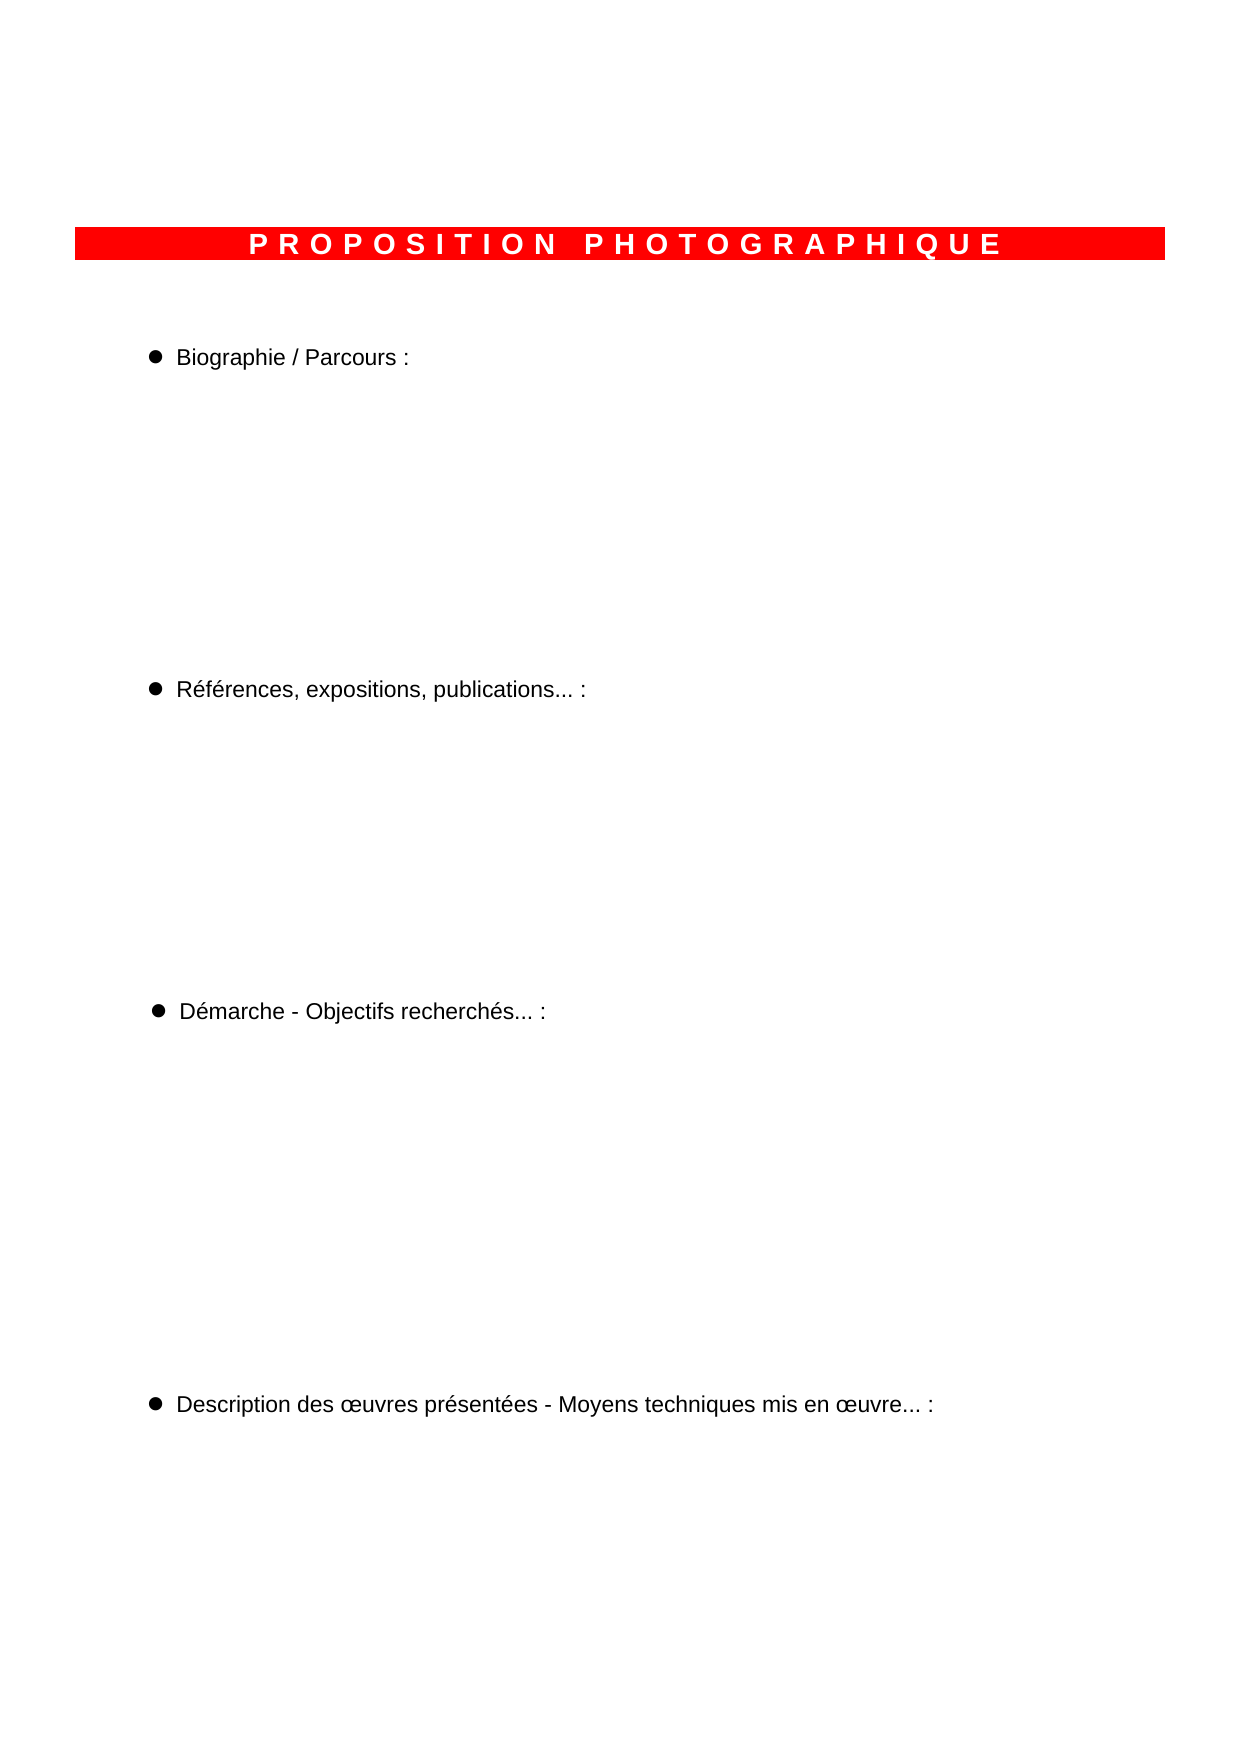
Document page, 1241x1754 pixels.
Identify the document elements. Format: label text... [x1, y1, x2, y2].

list Description des œuvres présentées - Moyens techniques mis en œuvre... : [147, 1391, 1165, 1417]
list VOTRE PROPOSITION [75, 950, 1165, 974]
list Biographie / Parcours : [147, 344, 1165, 370]
list Démarche - Objectifs recherchés... : [150, 998, 1166, 1024]
text PROPOSITION PHOTOGRAPHIQUE [75, 227, 1165, 260]
list Références, expositions, publications... : [147, 676, 1165, 702]
list VOUS [75, 295, 1165, 319]
